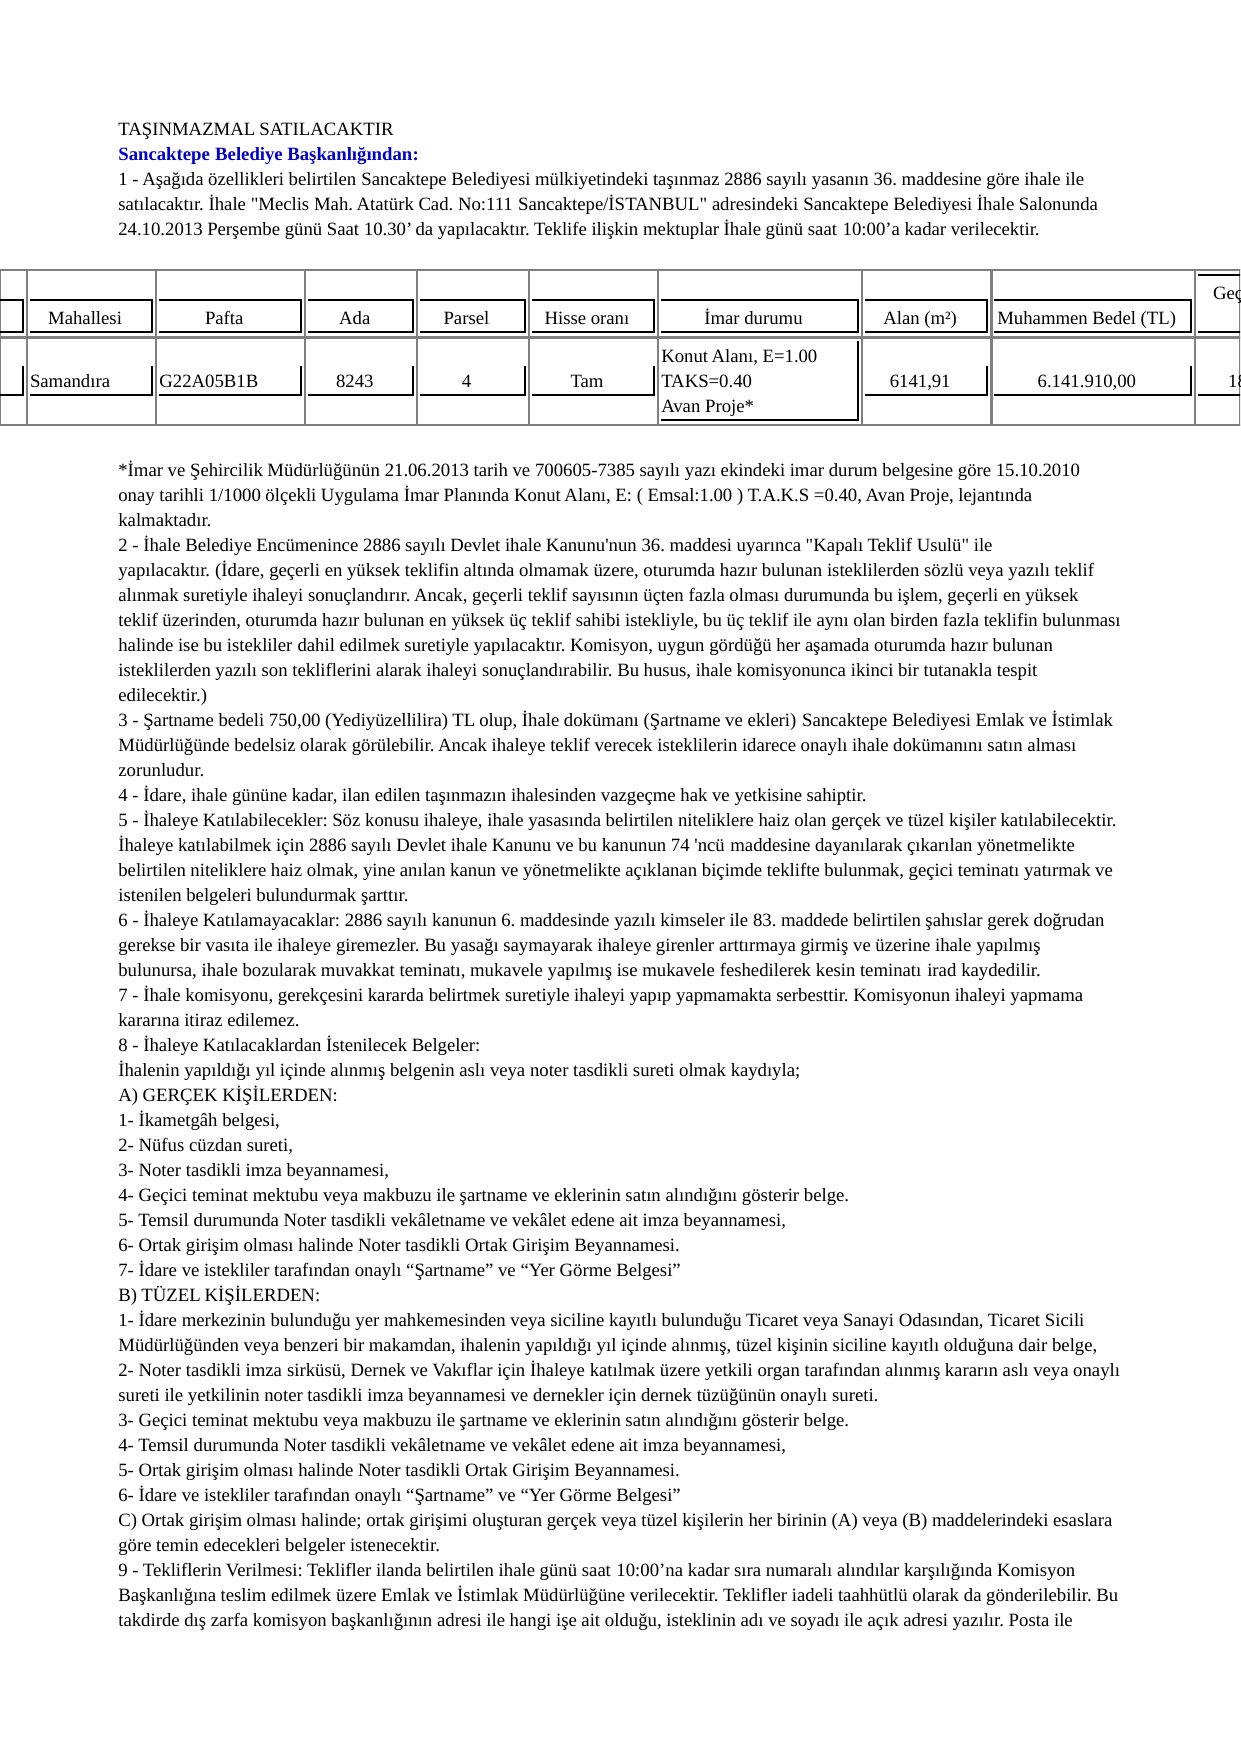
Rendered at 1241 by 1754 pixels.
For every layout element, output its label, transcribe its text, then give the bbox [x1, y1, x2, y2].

text TAŞINMAZMAL SATILACAKTIR [118, 118, 1122, 140]
table_header Parsel [418, 271, 528, 336]
text C) Ortak girişim olması halinde; ortak girişimi oluşturan gerçek veya tüzel kişilerin her birinin (A) veya (B) maddelerindeki esaslara göre temin edecekleri belgeler istenecektir. [118, 1505, 1122, 1555]
text 2 - İhale Belediye Encümenince 2886 sayılı Devlet ihale Kanunu'nun 36. maddesi uyarınca "Kapalı Teklif Usulü" ile yapılacaktır. (İdare, geçerli en yüksek teklifin altında olmamak üzere, oturumda hazır bulunan isteklilerden sözlü veya yazılı teklif alınmak suretiyle ihaleyi sonuçlandırır. Ancak, geçerli teklif sayısının üçten fazla olması durumunda bu işlem, geçerli en yüksek teklif üzerinden, oturumda hazır bulunan en yüksek üç teklif sahibi istekliyle, bu üç teklif ile aynı olan birden fazla teklifin bulunması halinde ise bu istekliler dahil edilmek suretiyle yapılacaktır. Komisyon, uygun gördüğü her aşamada oturumda hazır bulunan isteklilerden yazılı son tekliflerini alarak ihaleyi sonuçlandırabilir. Bu husus, ihale komisyonunca ikinci bir tutanakla tespit edilecektir.) [118, 530, 1122, 705]
text 5- Ortak girişim olması halinde Noter tasdikli Ortak Girişim Beyannamesi. [118, 1455, 1122, 1480]
text Sancaktepe Belediye Başkanlığından: [118, 140, 1122, 165]
table_header İlçesi [1, 271, 26, 336]
table_header Muhammen Bedel (TL) [993, 271, 1194, 336]
text B) TÜZEL KİŞİLERDEN: [118, 1280, 1122, 1305]
text 4- Temsil durumunda Noter tasdikli vekâletname ve vekâlet edene ait imza beyannamesi, [118, 1430, 1122, 1455]
text 2- Noter tasdikli imza sirküsü, Dernek ve Vakıflar için İhaleye katılmak üzere yetkili organ tarafından alınmış kararın aslı veya onaylı sureti ile yetkilinin noter tasdikli imza beyannamesi ve dernekler için dernek tüzüğünün onaylı sureti. [118, 1355, 1122, 1405]
text 6- İdare ve istekliler tarafından onaylı “Şartname” ve “Yer Görme Belgesi” [118, 1480, 1122, 1505]
table_header Alan (m²) [863, 271, 990, 336]
text 6 - İhaleye Katılamayacaklar: 2886 sayılı kanunun 6. maddesinde yazılı kimseler ile 83. maddede belirtilen şahıslar gerek doğrudan gerekse bir vasıta ile ihaleye giremezler. Bu yasağı saymayarak ihaleye girenler arttırmaya girmiş ve üzerine ihale yapılmış bulunursa, ihale bozularak muvakkat teminatı, mukavele yapılmış ise mukavele feshedilerek kesin teminatı irad kaydedilir. [118, 905, 1122, 980]
table_header Hisse oranı [530, 271, 657, 336]
text 1- İdare merkezinin bulunduğu yer mahkemesinden veya siciline kayıtlı bulunduğu Ticaret veya Sanayi Odasından, Ticaret Sicili Müdürlüğünden veya benzeri bir makamdan, ihalenin yapıldığı yıl içinde alınmış, tüzel kişinin siciline kayıtlı olduğuna dair belge, [118, 1305, 1122, 1355]
text 2- Nüfus cüzdan sureti, [118, 1130, 1122, 1155]
table_cell 4 [418, 339, 528, 424]
text 8 - İhaleye Katılacaklardan İstenilecek Belgeler: [118, 1030, 1122, 1055]
text *İmar ve Şehircilik Müdürlüğünün 21.06.2013 tarih ve 700605-7385 sayılı yazı ekindeki imar durum belgesine göre 15.10.2010 onay tarihli 1/1000 ölçekli Uygulama İmar Planında Konut Alanı, E: ( Emsal:1.00 ) T.A.K.S =0.40, Avan Proje, lejantında kalmaktadır. [118, 455, 1122, 530]
table_cell 6141,91 [863, 339, 990, 424]
text 3- Noter tasdikli imza beyannamesi, [118, 1155, 1122, 1180]
table_cell G22A05B1B [157, 339, 304, 424]
text 4- Geçici teminat mektubu veya makbuzu ile şartname ve eklerinin satın alındığını gösterir belge. [118, 1180, 1122, 1205]
text 5- Temsil durumunda Noter tasdikli vekâletname ve vekâlet edene ait imza beyannamesi, [118, 1205, 1122, 1230]
text 5 - İhaleye Katılabilecekler: Söz konusu ihaleye, ihale yasasında belirtilen niteliklere haiz olan gerçek ve tüzel kişiler katılabilecektir. İhaleye katılabilmek için 2886 sayılı Devlet ihale Kanunu ve bu kanunun 74 'ncü maddesine dayanılarak çıkarılan yönetmelikte belirtilen niteliklere haiz olmak, yine anılan kanun ve yönetmelikte açıklanan biçimde teklifte bulunmak, geçici teminatı yatırmak ve istenilen belgeleri bulundurmak şarttır. [118, 805, 1122, 905]
text 7 - İhale komisyonu, gerekçesini kararda belirtmek suretiyle ihaleyi yapıp yapmamakta serbesttir. Komisyonun ihaleyi yapmama kararına itiraz edilemez. [118, 980, 1122, 1030]
table_cell Tam [530, 339, 657, 424]
table_cell 184.257,30 [1196, 339, 1239, 424]
table_cell 6.141.910,00 [993, 339, 1194, 424]
table_header İlçesi [1, 301, 22, 331]
table_header Ada [306, 271, 416, 336]
text 1 - Aşağıda özellikleri belirtilen Sancaktepe Belediyesi mülkiyetindeki taşınmaz 2886 sayılı yasanın 36. maddesine göre ihale ile satılacaktır. İhale "Meclis Mah. Atatürk Cad. No:111 Sancaktepe/İSTANBUL" adresindeki Sancaktepe Belediyesi İhale Salonunda 24.10.2013 Perşembe günü Saat 10.30’ da yapılacaktır. Teklife ilişkin mektuplar İhale günü saat 10:00’a kadar verilecektir. [118, 165, 1122, 240]
text İhalenin yapıldığı yıl içinde alınmış belgenin aslı veya noter tasdikli sureti olmak kaydıyla; [118, 1055, 1122, 1080]
text 3- Geçici teminat mektubu veya makbuzu ile şartname ve eklerinin satın alındığını gösterir belge. [118, 1405, 1122, 1430]
table_header İmar durumu [659, 271, 861, 336]
table_header Pafta [157, 271, 304, 336]
table_cell Samandıra [28, 339, 155, 424]
text 9 - Tekliflerin Verilmesi: Teklifler ilanda belirtilen ihale günü saat 10:00’na kadar sıra numaralı alındılar karşılığında Komisyon Başkanlığına teslim edilmek üzere Emlak ve İstimlak Müdürlüğüne verilecektir. Teklifler iadeli taahhütlü olarak da gönderilebilir. Bu takdirde dış zarfa komisyon başkanlığının adresi ile hangi işe ait olduğu, isteklinin adı ve soyadı ile açık adresi yazılır. Posta ile [118, 1555, 1122, 1630]
table_cell Konut Alanı, E=1.00 TAKS=0.40 Avan Proje* [659, 339, 861, 424]
table_header Mahallesi [28, 271, 155, 336]
table_header Geçici Teminat (TL) [1196, 271, 1239, 336]
text 3 - Şartname bedeli 750,00 (Yediyüzellilira) TL olup, İhale dokümanı (Şartname ve ekleri) Sancaktepe Belediyesi Emlak ve İstimlak Müdürlüğünde bedelsiz olarak görülebilir. Ancak ihaleye teklif verecek isteklilerin idarece onaylı ihale dokümanını satın alması zorunludur. [118, 705, 1122, 780]
text 4 - İdare, ihale gününe kadar, ilan edilen taşınmazın ihalesinden vazgeçme hak ve yetkisine sahiptir. [118, 780, 1122, 805]
table_cell Sancaktepe [1, 339, 26, 424]
text 1- İkametgâh belgesi, [118, 1105, 1122, 1130]
text A) GERÇEK KİŞİLERDEN: [118, 1080, 1122, 1105]
table_cell 8243 [306, 339, 416, 424]
text 6- Ortak girişim olması halinde Noter tasdikli Ortak Girişim Beyannamesi. [118, 1230, 1122, 1255]
text 7- İdare ve istekliler tarafından onaylı “Şartname” ve “Yer Görme Belgesi” [118, 1255, 1122, 1280]
